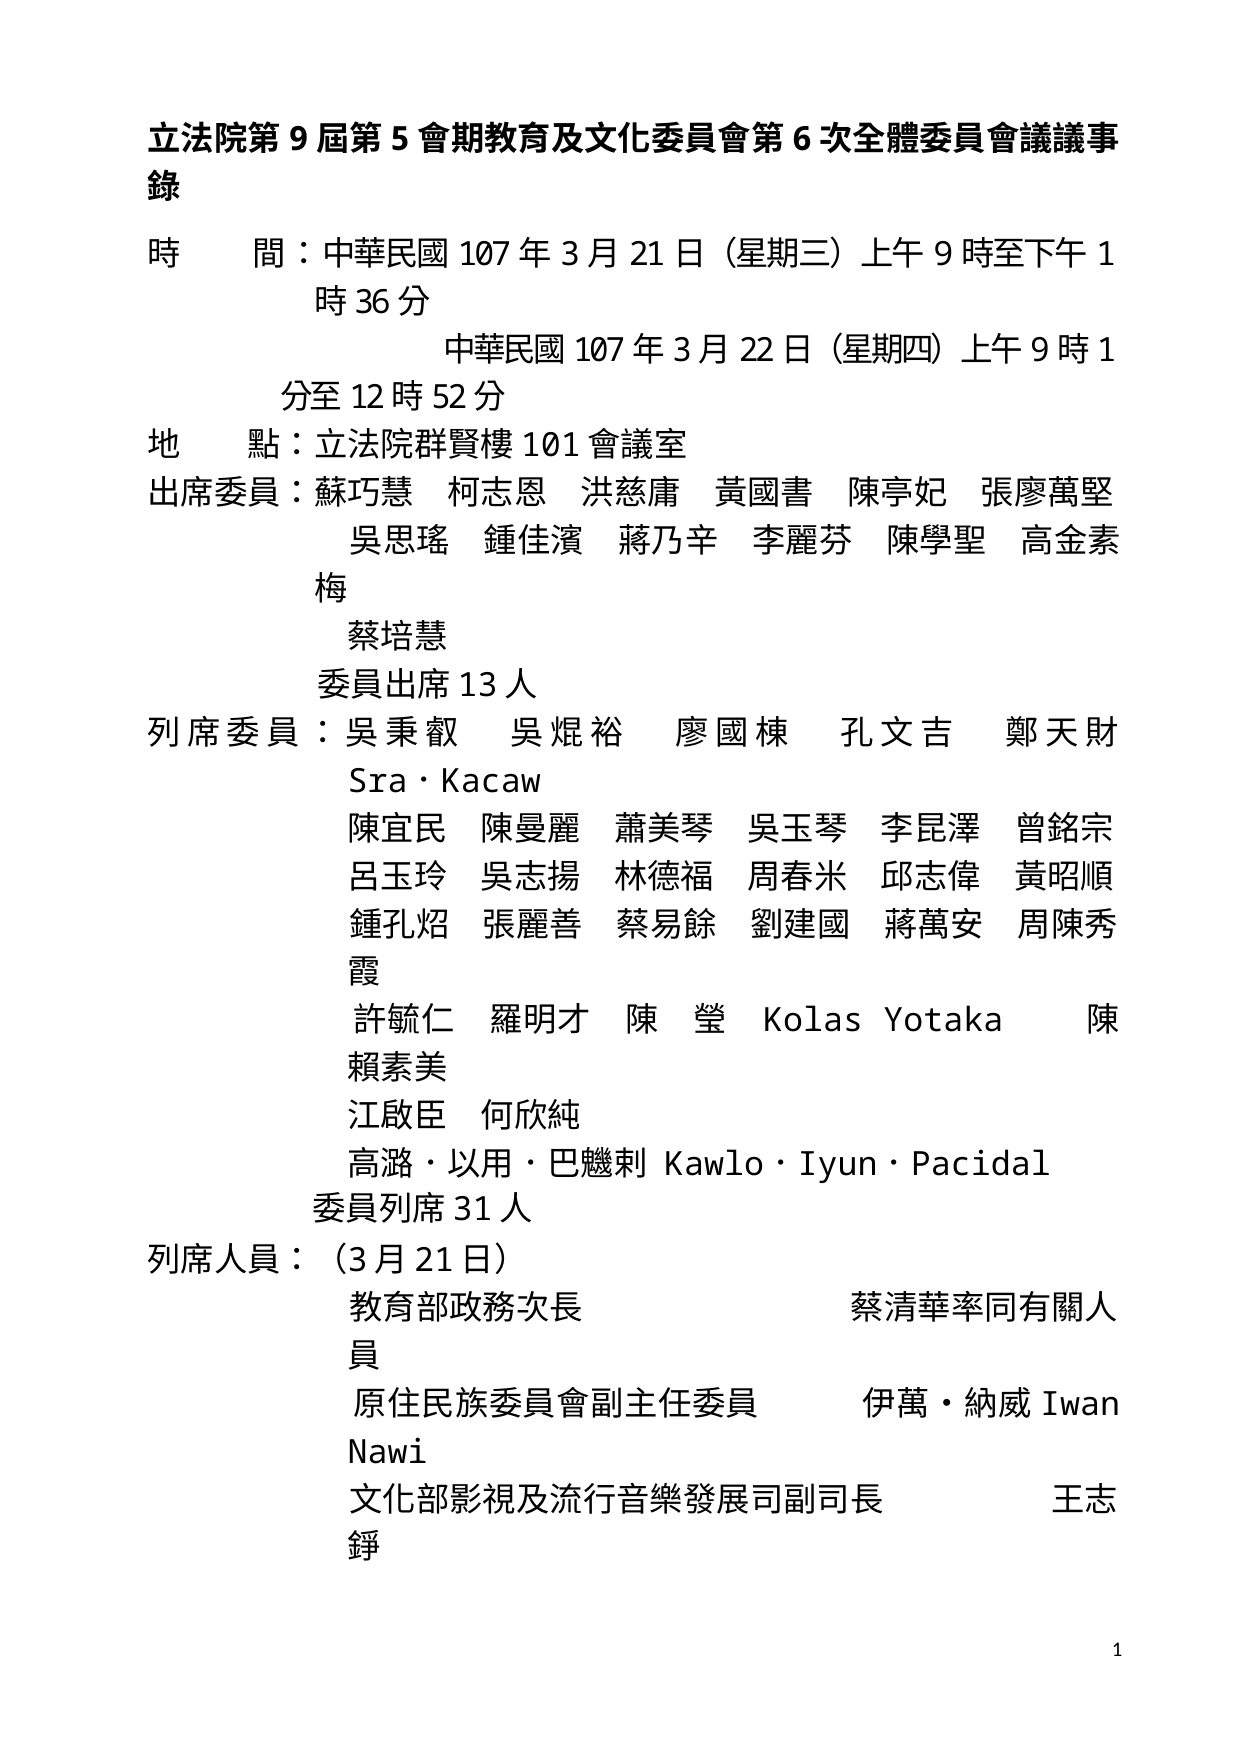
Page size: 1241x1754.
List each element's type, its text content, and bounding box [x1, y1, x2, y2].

text 高潞．以用．巴魕剌 Kawlo．Iyun．Pacidal [147, 1137, 1120, 1185]
text 呂玉玲 吳志揚 林德福 周春米 邱志偉 黃昭順 [147, 850, 1120, 898]
text 文化部影視及流行音樂發展司副司長 王志錚 [147, 1473, 1120, 1568]
text 出席委員：蘇巧慧 柯志恩 洪慈庸 黃國書 陳亭妃 張廖萬堅 [147, 466, 1122, 514]
text 時 間：中華民國107年3月21日（星期三）上午9時至下午1時36分 [147, 227, 1120, 323]
text 吳思瑤 鍾佳濱 蔣乃辛 李麗芬 陳學聖 高金素梅 [147, 514, 1122, 610]
text 陳宜民 陳曼麗 蕭美琴 吳玉琴 李昆澤 曾銘宗 [147, 802, 1120, 850]
text 委員列席31人 [312, 1185, 1120, 1233]
text 列席人員：（3月21日） [147, 1233, 1120, 1281]
text 列席委員：吳秉叡 吳焜裕 廖國棟 孔文吉 鄭天財Sra．Kacaw [147, 706, 1120, 802]
text 立法院第9屆第5會期教育及文化委員會第6次全體委員會議議事錄 [147, 112, 1120, 208]
text 鍾孔炤 張麗善 蔡易餘 劉建國 蔣萬安 周陳秀霞 [147, 898, 1120, 993]
text 蔡培慧 [147, 610, 1122, 658]
text 地 點：立法院群賢樓101會議室 [147, 418, 1120, 466]
text 中華民國107年3月22日（星期四）上午9時1分至12時52分 [147, 323, 1120, 418]
text 委員出席13人 [317, 658, 1122, 706]
text 江啟臣 何欣純 [147, 1089, 1120, 1137]
text 教育部政務次長 蔡清華率同有關人員 [147, 1281, 1120, 1377]
text 許毓仁 羅明才 陳 瑩 Kolas Yotaka 陳賴素美 [147, 993, 1120, 1089]
text 原住民族委員會副主任委員 伊萬‧納威Iwan Nawi [147, 1377, 1120, 1473]
